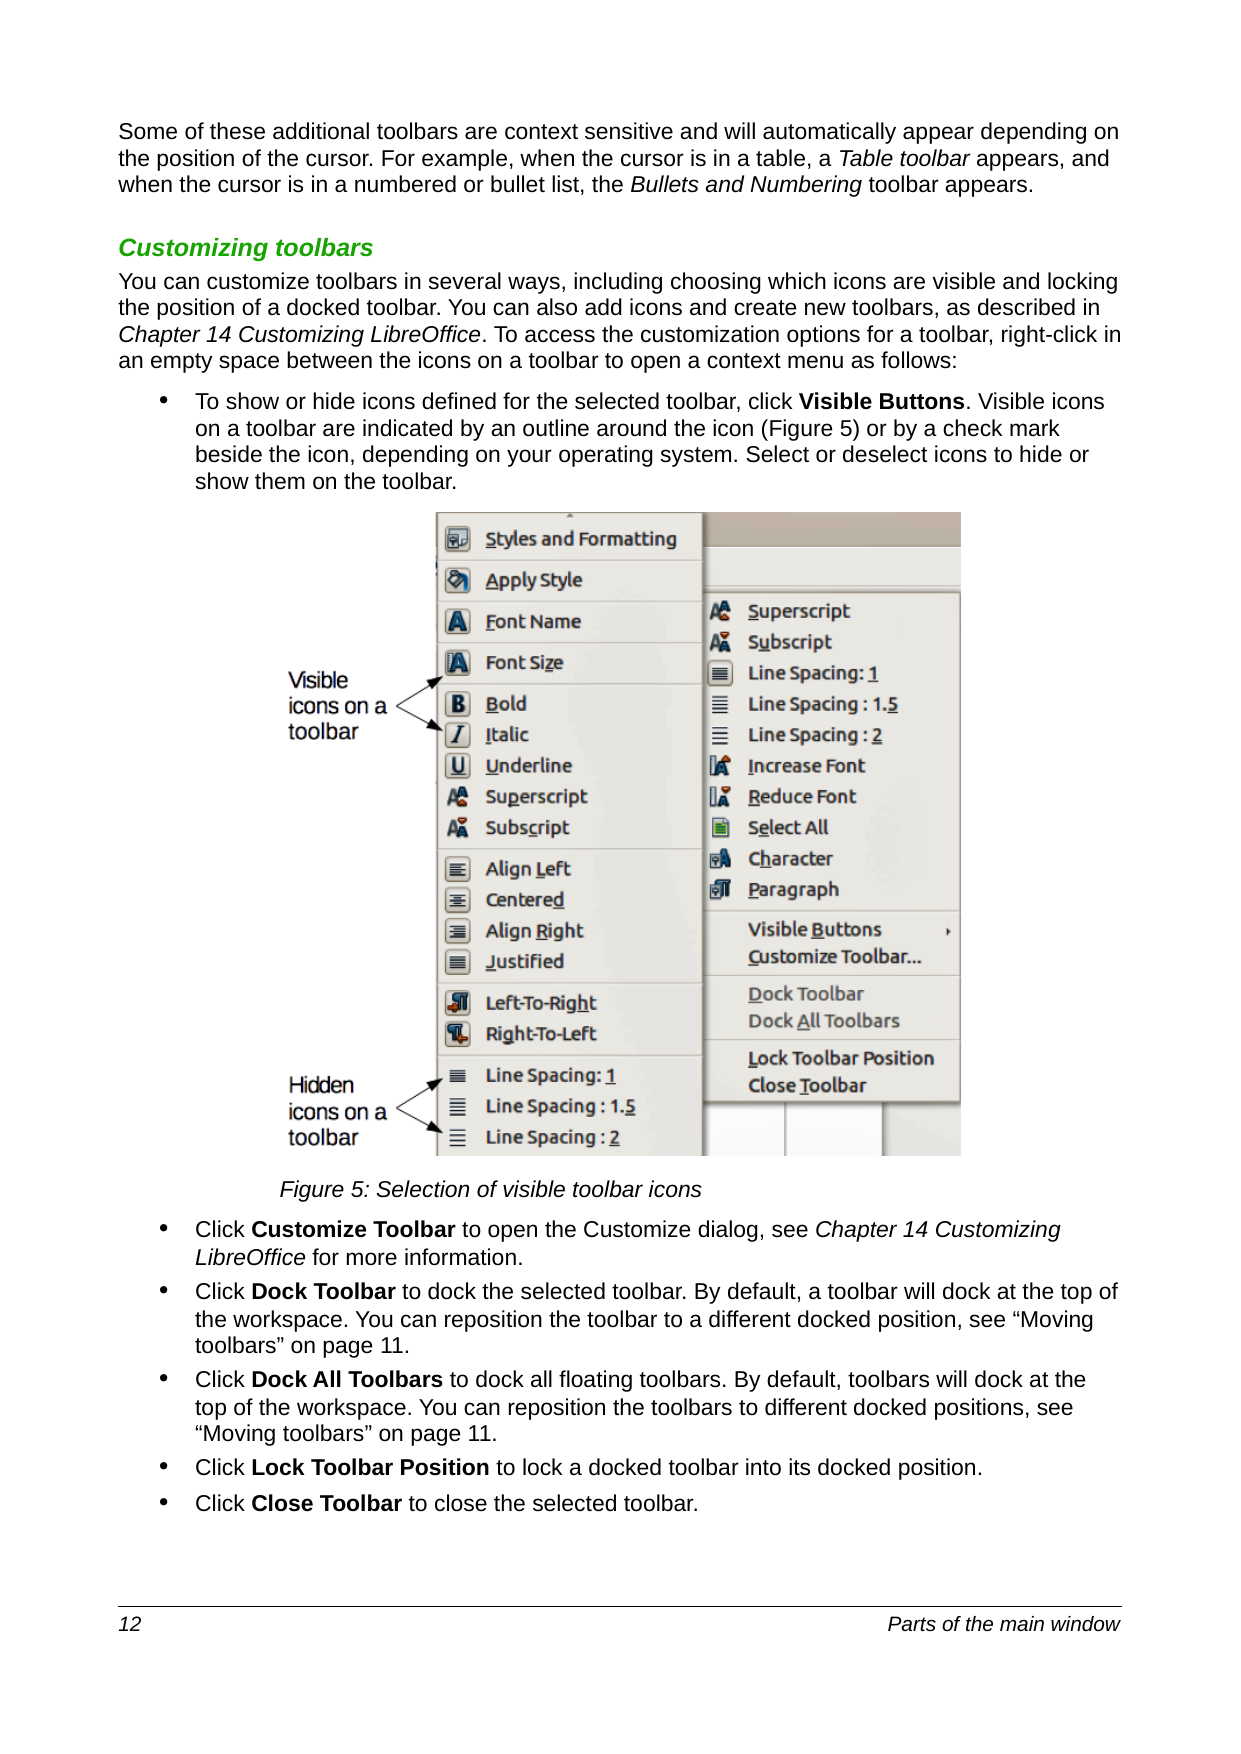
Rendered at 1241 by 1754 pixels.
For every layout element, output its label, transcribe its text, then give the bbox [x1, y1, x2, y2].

list Click Lock Toolbar Position to lock a docked toolbar into its docked position. [156, 1453, 1122, 1482]
subtitle Customizing toolbars [118, 233, 1122, 261]
list Click Dock Toolbar to dock the selected toolbar. By default, a toolbar will dock at the top of the workspace. You can reposition the toolbar to a different docked position, see “Moving toolbars” on page 11. [156, 1276, 1122, 1358]
text You can customize toolbars in several ways, including choosing which icons are visible and locking the position of a docked toolbar. You can also add icons and create new toolbars, as described in Chapter 14 Customizing LibreOffice. To access the customization options for a toolbar, right-click in an empty space between the icons on a toolbar to open a context menu as follows: [118, 268, 1122, 373]
list To show or hide icons defined for the selected toolbar, click Visible Buttons. Visible icons on a toolbar are indicated by an outline around the icon (Figure 5) or by a check mark beside the icon, depending on your operating system. Select or deselect icons to hide or show them on the toolbar. [156, 386, 1122, 494]
list Click Customize Toolbar to open the Customize dialog, see Chapter 14 Customizing LibreOffice for more information. [156, 1214, 1122, 1270]
picture [279, 512, 962, 1156]
list Click Close Toolbar to close the selected toolbar. [156, 1488, 1122, 1517]
text Some of these additional toolbars are context sensitive and will automatically appear depending on the position of the cursor. For example, when the cursor is in a table, a Table toolbar appears, and when the cursor is in a numbered or bullet list, the Bullets and Numbering toolbar appears. [118, 118, 1122, 197]
list Click Dock All Toolbars to dock all floating toolbars. By default, toolbars will dock at the top of the workspace. You can reposition the toolbars to different docked positions, see “Moving toolbars” on page 11. [156, 1364, 1122, 1446]
text Figure 5: Selection of visible toolbar icons [279, 1176, 961, 1202]
